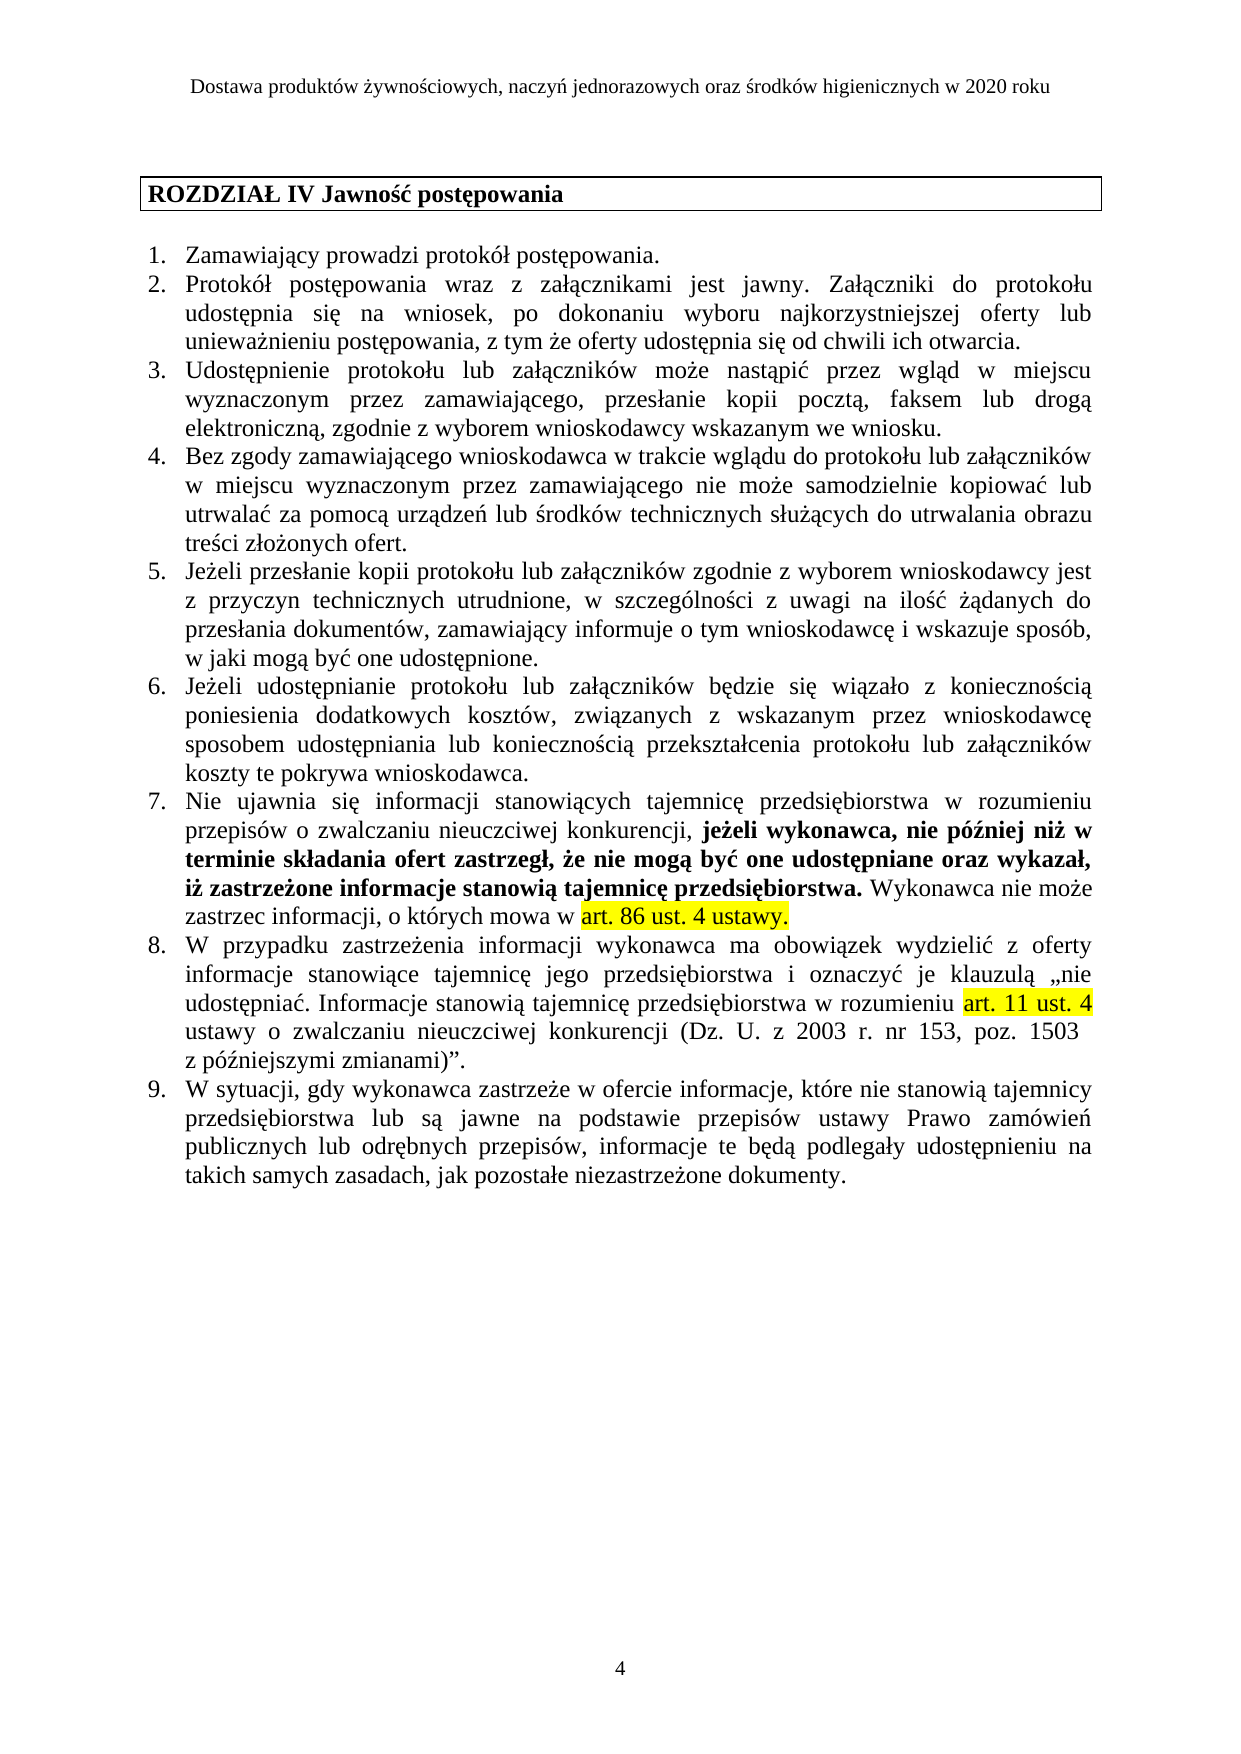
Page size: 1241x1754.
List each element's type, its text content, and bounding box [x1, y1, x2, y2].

list Bez zgody zamawiającego wnioskodawca w trakcie wglądu do protokołu lub załączników w miejscu wyznaczonym przez zamawiającego nie może samodzielnie kopiować lub utrwalać za pomocą urządzeń lub środków technicznych służących do utrwalania obrazu treści złożonych ofert. [148, 441, 1093, 556]
list Jeżeli przesłanie kopii protokołu lub załączników zgodnie z wyborem wnioskodawcy jest z przyczyn technicznych utrudnione, w szczególności z uwagi na ilość żądanych do przesłania dokumentów, zamawiający informuje o tym wnioskodawcę i wskazuje sposób, w jaki mogą być one udostępnione. [148, 556, 1093, 671]
list W przypadku zastrzeżenia informacji wykonawca ma obowiązek wydzielić z oferty informacje stanowiące tajemnicę jego przedsiębiorstwa i oznaczyć je klauzulą „nie udostępniać. Informacje stanowią tajemnicę przedsiębiorstwa w rozumieniu art. 11 ust. 4 ustawy o zwalczaniu nieuczciwej konkurencji (Dz. U. z 2003 r. nr 153, poz. 1503 z późniejszymi zmianami)”. [148, 930, 1093, 1074]
list Zamawiający prowadzi protokół postępowania. [148, 240, 1093, 269]
list Udostępnienie protokołu lub załączników może nastąpić przez wgląd w miejscu wyznaczonym przez zamawiającego, przesłanie kopii pocztą, faksem lub drogą elektroniczną, zgodnie z wyborem wnioskodawcy wskazanym we wniosku. [148, 355, 1093, 441]
list W sytuacji, gdy wykonawca zastrzeże w ofercie informacje, które nie stanowią tajemnicy przedsiębiorstwa lub są jawne na podstawie przepisów ustawy Prawo zamówień publicznych lub odrębnych przepisów, informacje te będą podlegały udostępnieniu na takich samych zasadach, jak pozostałe niezastrzeżone dokumenty. [148, 1074, 1093, 1189]
list Jeżeli udostępnianie protokołu lub załączników będzie się wiązało z koniecznością poniesienia dodatkowych kosztów, związanych z wskazanym przez wnioskodawcę sposobem udostępniania lub koniecznością przekształcenia protokołu lub załączników koszty te pokrywa wnioskodawca. [148, 671, 1093, 786]
list Nie ujawnia się informacji stanowiących tajemnicę przedsiębiorstwa w rozumieniu przepisów o zwalczaniu nieuczciwej konkurencji, jeżeli wykonawca, nie później niż w terminie składania ofert zastrzegł, że nie mogą być one udostępniane oraz wykazał, iż zastrzeżone informacje stanowią tajemnicę przedsiębiorstwa. Wykonawca nie może zastrzec informacji, o których mowa w art. 86 ust. 4 ustawy. [148, 786, 1093, 930]
list Protokół postępowania wraz z załącznikami jest jawny. Załączniki do protokołu udostępnia się na wniosek, po dokonaniu wyboru najkorzystniejszej oferty lub unieważnieniu postępowania, z tym że oferty udostępnia się od chwili ich otwarcia. [148, 269, 1093, 355]
subtitle ROZDZIAŁ IV Jawność postępowania [141, 178, 1101, 210]
